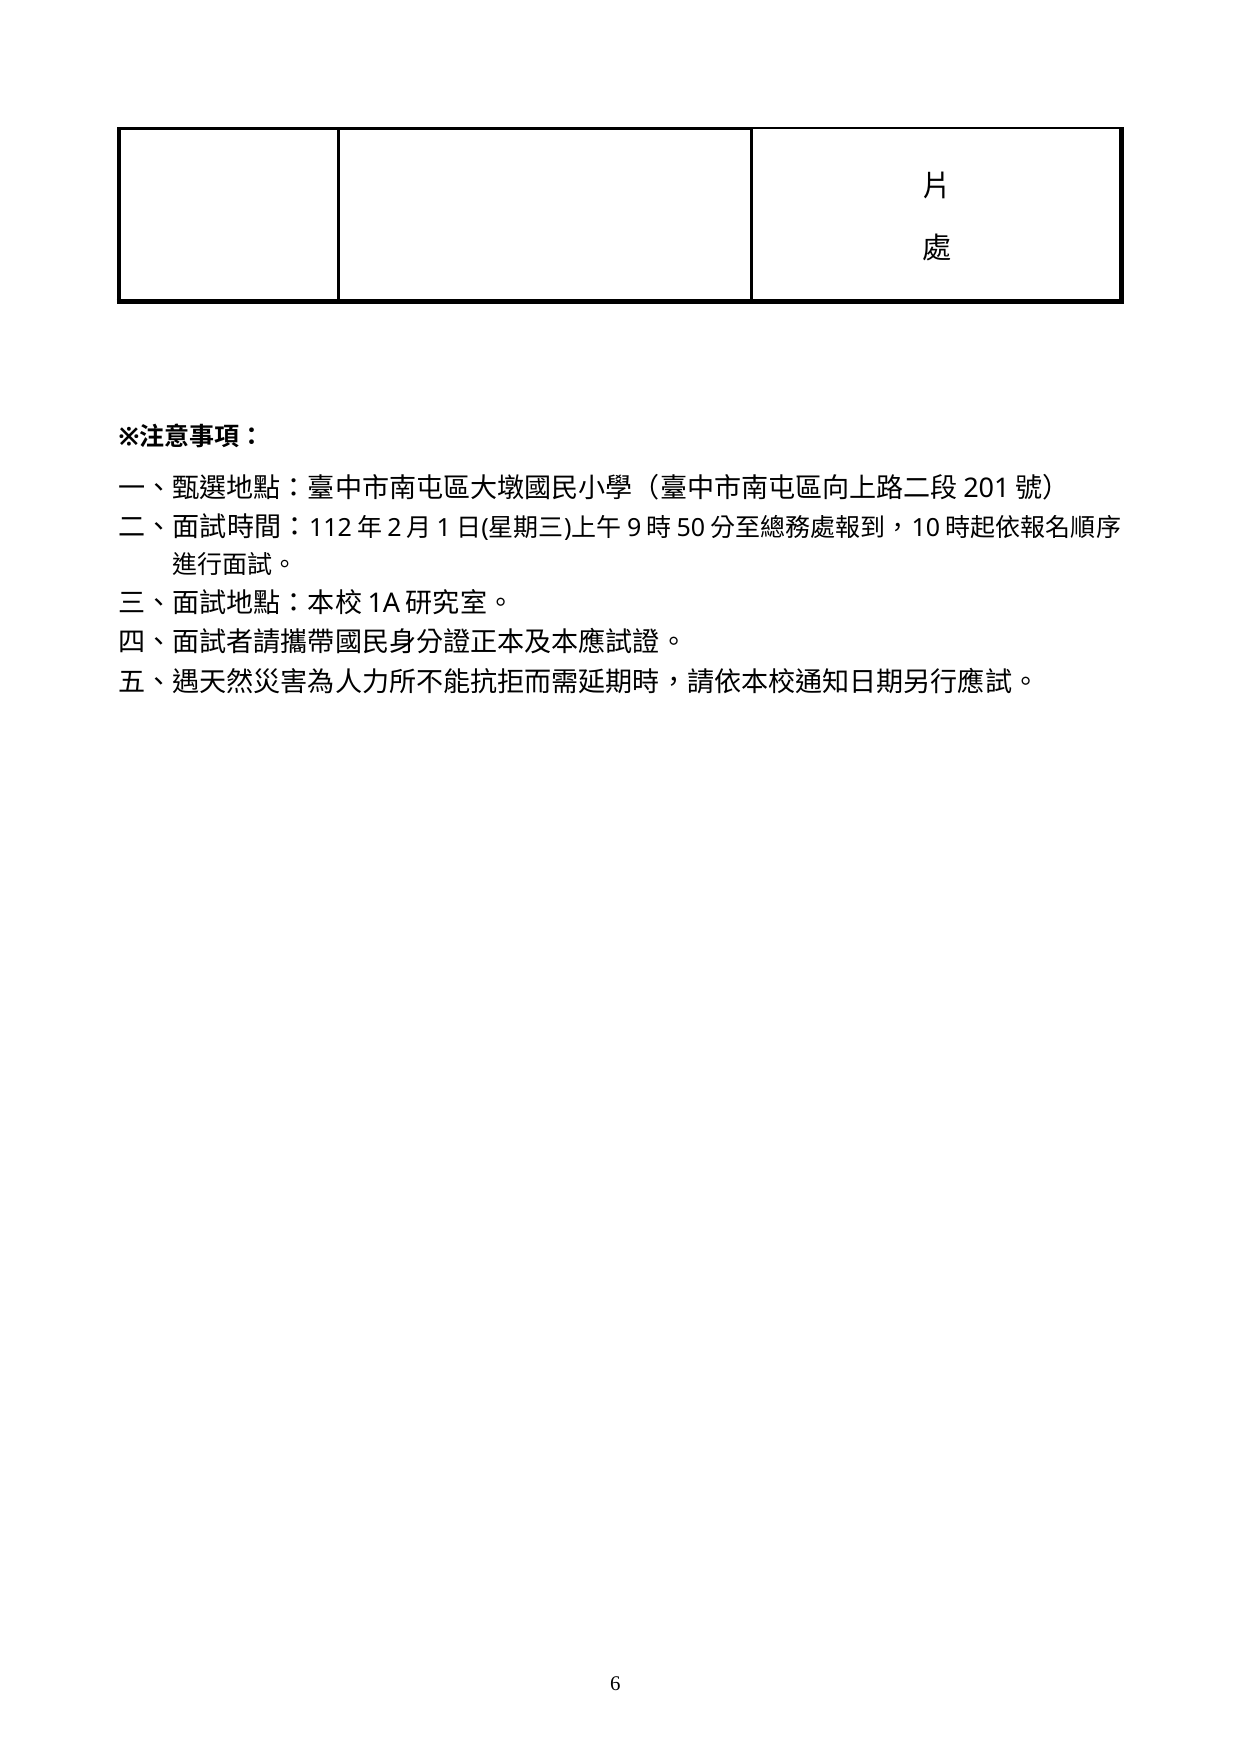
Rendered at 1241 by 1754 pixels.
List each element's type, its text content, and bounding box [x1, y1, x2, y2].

text ※注意事項： [118, 403, 1122, 466]
table_cell [121, 130, 337, 299]
table_cell 片 處 [753, 129, 1119, 299]
text 二、面試時間：112年2月1日(星期三)上午9時50分至總務處報到，10時起依報名順序進行面試。 [118, 505, 1122, 581]
table_cell [340, 130, 750, 299]
text 五、遇天然災害為人力所不能抗拒而需延期時，請依本校通知日期另行應試。 [118, 659, 1122, 699]
text 一、甄選地點：臺中市南屯區大墩國民小學（臺中市南屯區向上路二段201號） [118, 466, 1122, 505]
text 四、面試者請攜帶國民身分證正本及本應試證。 [118, 620, 1122, 659]
text 三、面試地點：本校1A研究室。 [118, 581, 1122, 620]
